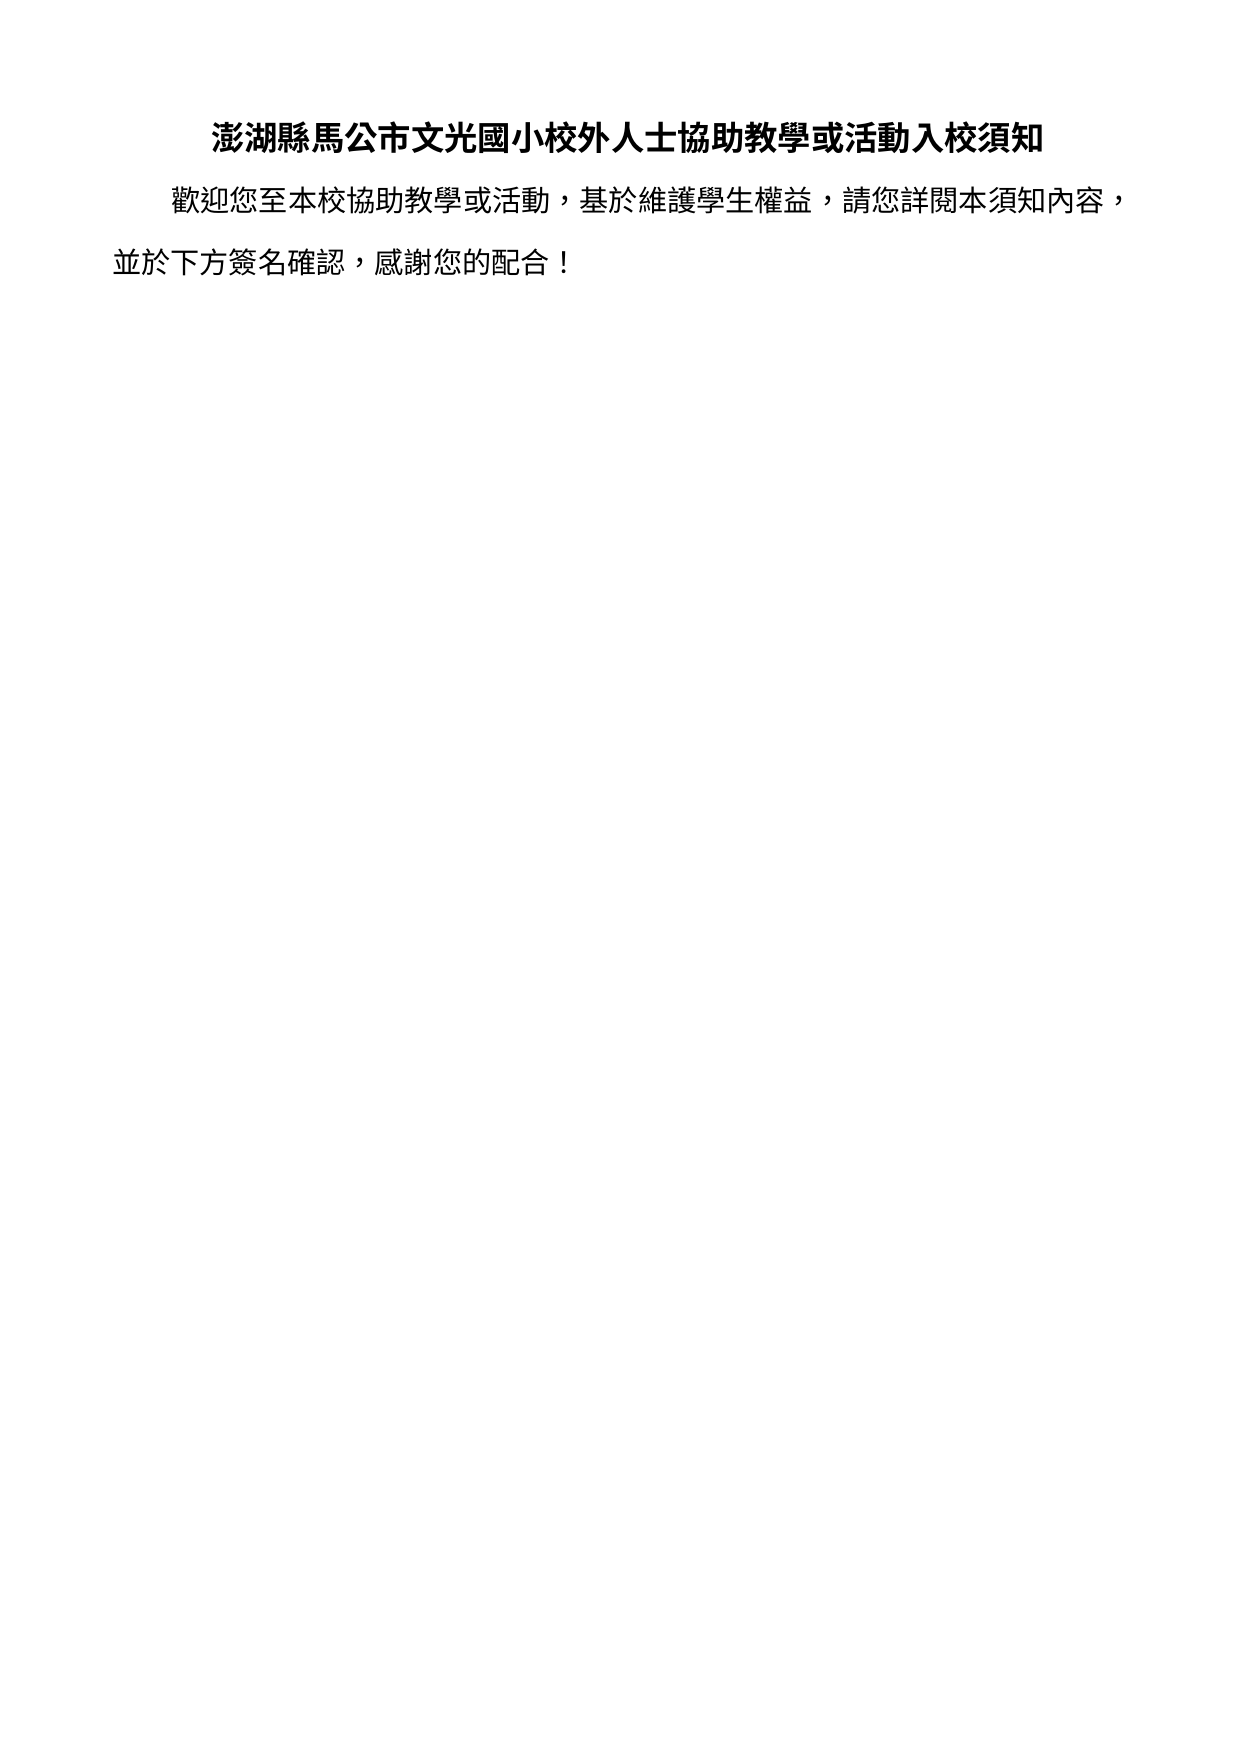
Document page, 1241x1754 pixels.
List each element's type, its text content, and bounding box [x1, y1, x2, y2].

text 歡迎您至本校協助教學或活動，基於維護學生權益，請您詳閱本須知內容，並於下方簽名確認，感謝您的配合！ [112, 157, 1128, 282]
text 澎湖縣馬公市文光國小校外人士協助教學或活動入校須知 [127, 94, 1128, 157]
